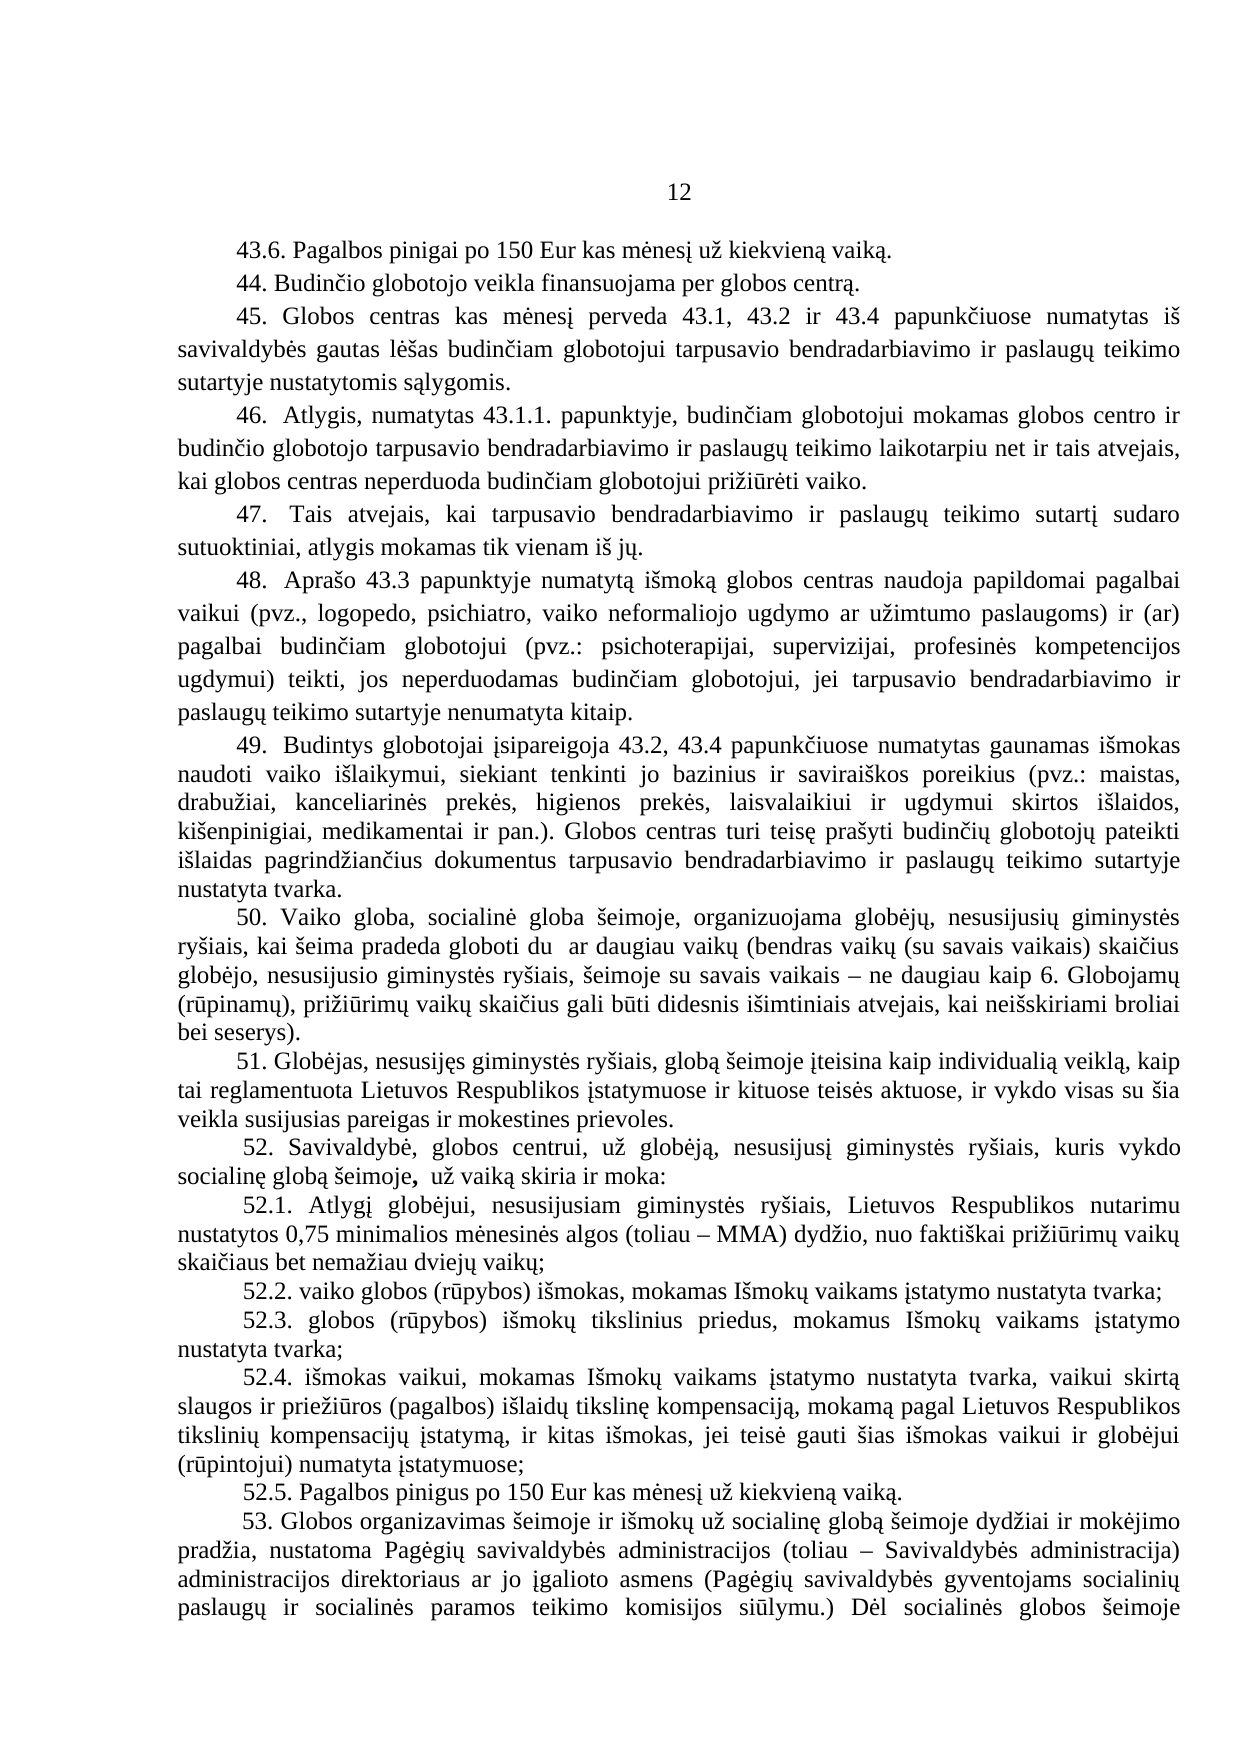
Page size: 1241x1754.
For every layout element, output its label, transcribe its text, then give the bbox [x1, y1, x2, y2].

text 52.3. globos (rūpybos) išmokų tikslinius priedus, mokamus Išmokų vaikams įstatymo nustatyta tvarka; [177, 1305, 1181, 1362]
text 50. Vaiko globa, socialinė globa šeimoje, organizuojama globėjų, nesusijusių giminystės ryšiais, kai šeima pradeda globoti du ar daugiau vaikų (bendras vaikų (su savais vaikais) skaičius globėjo, nesusijusio giminystės ryšiais, šeimoje su savais vaikais – ne daugiau kaip 6. Globojamų (rūpinamų), prižiūrimų vaikų skaičius gali būti didesnis išimtiniais atvejais, kai neišskiriami broliai bei seserys). [177, 902, 1181, 1046]
text 46. Atlygis, numatytas 43.1.1. papunktyje, budinčiam globotojui mokamas globos centro ir budinčio globotojo tarpusavio bendradarbiavimo ir paslaugų teikimo laikotarpiu net ir tais atvejais, kai globos centras neperduoda budinčiam globotojui prižiūrėti vaiko. [177, 400, 1181, 494]
text 52.5. Pagalbos pinigus po 150 Eur kas mėnesį už kiekvieną vaiką. [177, 1477, 1181, 1506]
text 52.1. Atlygį globėjui, nesusijusiam giminystės ryšiais, Lietuvos Respublikos nutarimu nustatytos 0,75 minimalios mėnesinės algos (toliau – MMA) dydžio, nuo faktiškai prižiūrimų vaikų skaičiaus bet nemažiau dviejų vaikų; [177, 1190, 1181, 1276]
text 44. Budinčio globotojo veikla finansuojama per globos centrą. [177, 268, 1181, 296]
text 53. Globos organizavimas šeimoje ir išmokų už socialinę globą šeimoje dydžiai ir mokėjimo pradžia, nustatoma Pagėgių savivaldybės administracijos (toliau – Savivaldybės administracija) administracijos direktoriaus ar jo įgalioto asmens (Pagėgių savivaldybės gyventojams socialinių paslaugų ir socialinės paramos teikimo komisijos siūlymu.) Dėl socialinės globos šeimoje [177, 1506, 1181, 1621]
text 45. Globos centras kas mėnesį perveda 43.1, 43.2 ir 43.4 papunkčiuose numatytas iš savivaldybės gautas lėšas budinčiam globotojui tarpusavio bendradarbiavimo ir paslaugų teikimo sutartyje nustatytomis sąlygomis. [177, 301, 1181, 396]
text 52.4. išmokas vaikui, mokamas Išmokų vaikams įstatymo nustatyta tvarka, vaikui skirtą slaugos ir priežiūros (pagalbos) išlaidų tikslinę kompensaciją, mokamą pagal Lietuvos Respublikos tikslinių kompensacijų įstatymą, ir kitas išmokas, jei teisė gauti šias išmokas vaikui ir globėjui (rūpintojui) numatyta įstatymuose; [177, 1362, 1181, 1477]
text 51. Globėjas, nesusijęs giminystės ryšiais, globą šeimoje įteisina kaip individualią veiklą, kaip tai reglamentuota Lietuvos Respublikos įstatymuose ir kituose teisės aktuose, ir vykdo visas su šia veikla susijusias pareigas ir mokestines prievoles. [177, 1046, 1181, 1132]
text 43.6. Pagalbos pinigai po 150 Eur kas mėnesį už kiekvieną vaiką. [177, 235, 1181, 263]
text 52. Savivaldybė, globos centrui, už globėją, nesusijusį giminystės ryšiais, kuris vykdo socialinę globą šeimoje, už vaiką skiria ir moka: [177, 1132, 1181, 1190]
text 47. Tais atvejais, kai tarpusavio bendradarbiavimo ir paslaugų teikimo sutartį sudaro sutuoktiniai, atlygis mokamas tik vienam iš jų. [177, 499, 1181, 561]
text 52.2. vaiko globos (rūpybos) išmokas, mokamas Išmokų vaikams įstatymo nustatyta tvarka; [177, 1276, 1181, 1305]
text 48. Aprašo 43.3 papunktyje numatytą išmoką globos centras naudoja papildomai pagalbai vaikui (pvz., logopedo, psichiatro, vaiko neformaliojo ugdymo ar užimtumo paslaugoms) ir (ar) pagalbai budinčiam globotojui (pvz.: psichoterapijai, supervizijai, profesinės kompetencijos ugdymui) teikti, jos neperduodamas budinčiam globotojui, jei tarpusavio bendradarbiavimo ir paslaugų teikimo sutartyje nenumatyta kitaip. [177, 565, 1181, 726]
text 49. Budintys globotojai įsipareigoja 43.2, 43.4 papunkčiuose numatytas gaunamas išmokas naudoti vaiko išlaikymui, siekiant tenkinti jo bazinius ir saviraiškos poreikius (pvz.: maistas, drabužiai, kanceliarinės prekės, higienos prekės, laisvalaikiui ir ugdymui skirtos išlaidos, kišenpinigiai, medikamentai ir pan.). Globos centras turi teisę prašyti budinčių globotojų pateikti išlaidas pagrindžiančius dokumentus tarpusavio bendradarbiavimo ir paslaugų teikimo sutartyje nustatyta tvarka. [177, 730, 1181, 902]
